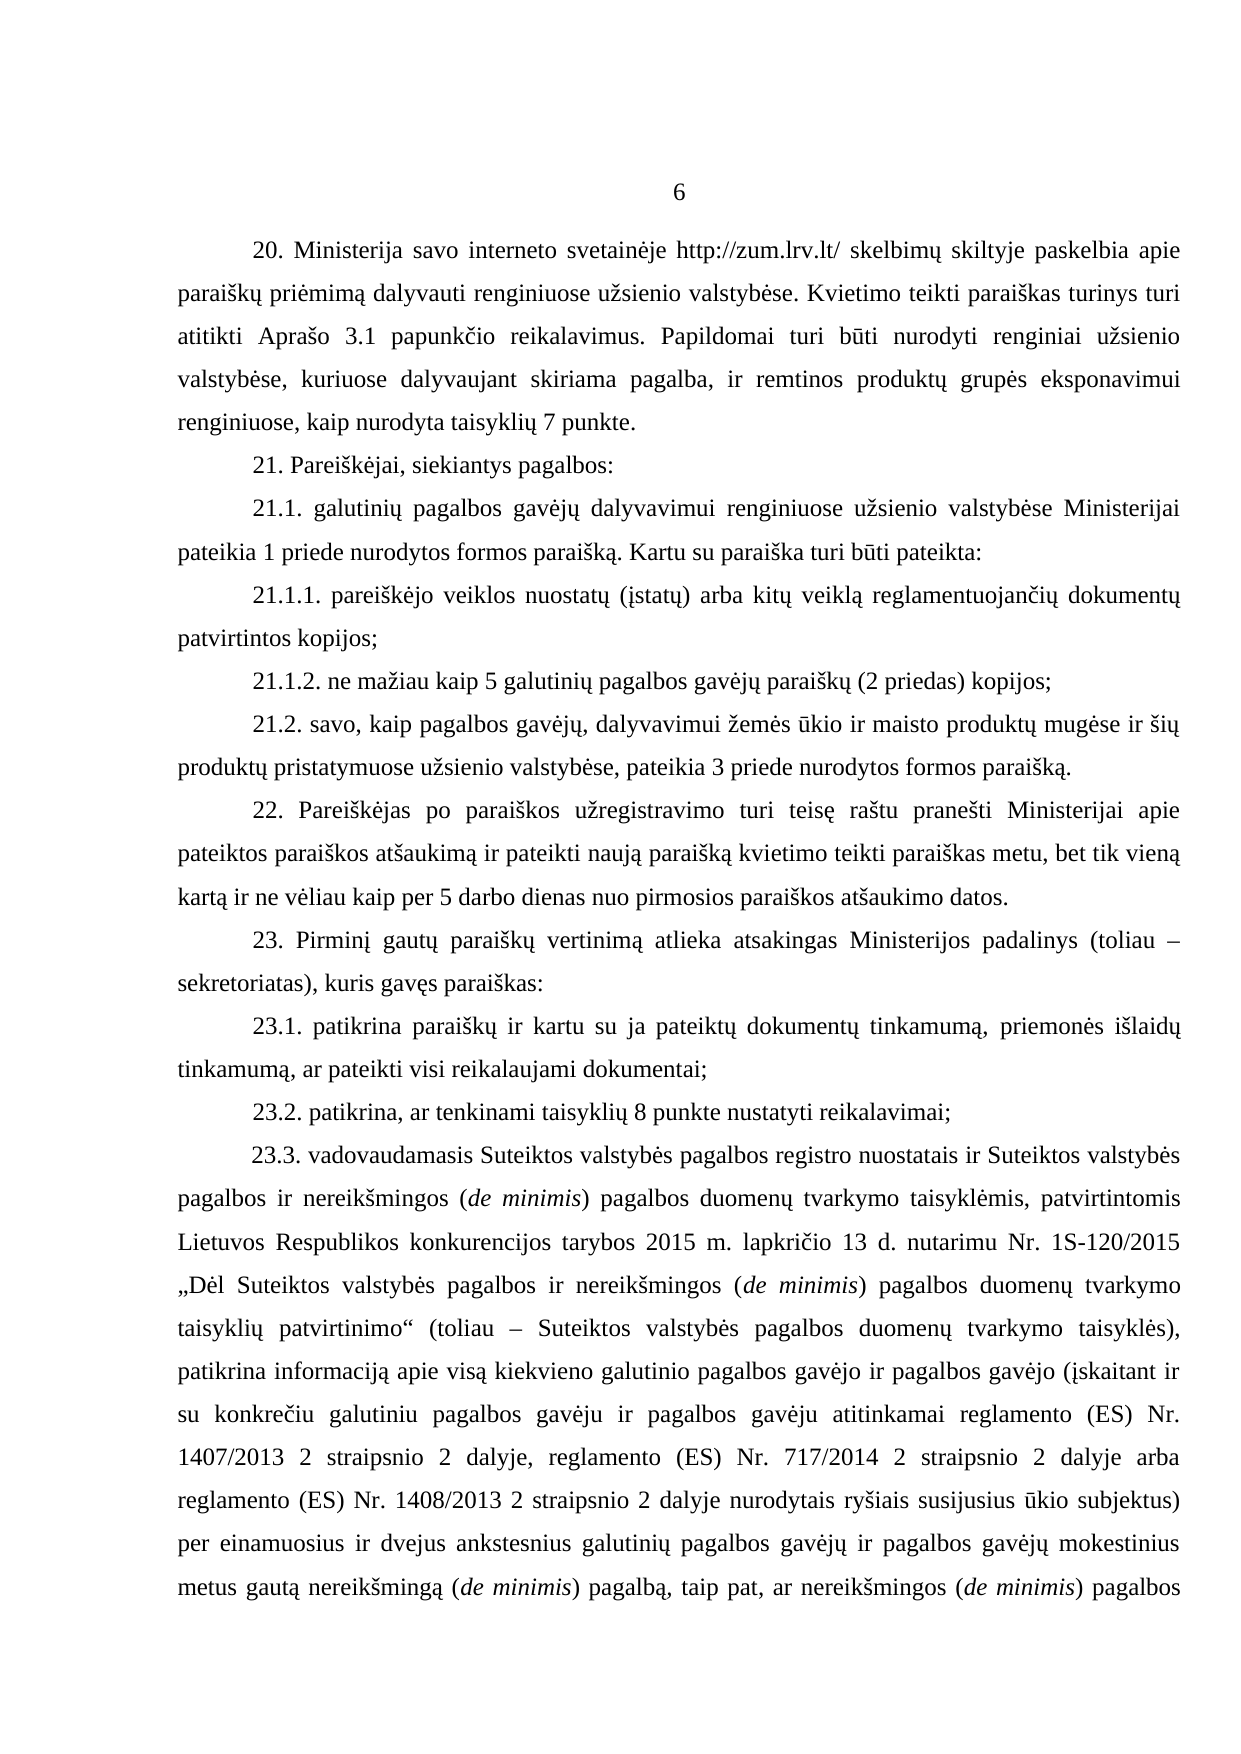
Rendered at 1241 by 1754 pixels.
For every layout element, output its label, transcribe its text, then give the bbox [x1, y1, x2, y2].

text 22. Pareiškėjas po paraiškos užregistravimo turi teisę raštu pranešti Ministerijai apie pateiktos paraiškos atšaukimą ir pateikti naują paraišką kvietimo teikti paraiškas metu, bet tik vieną kartą ir ne vėliau kaip per 5 darbo dienas nuo pirmosios paraiškos atšaukimo datos. [177, 795, 1181, 910]
text 23.3. vadovaudamasis Suteiktos valstybės pagalbos registro nuostatais ir Suteiktos valstybės pagalbos ir nereikšmingos (de minimis) pagalbos duomenų tvarkymo taisyklėmis, patvirtintomis Lietuvos Respublikos konkurencijos tarybos 2015 m. lapkričio 13 d. nutarimu Nr. 1S-120/2015 „Dėl Suteiktos valstybės pagalbos ir nereikšmingos (de minimis) pagalbos duomenų tvarkymo taisyklių patvirtinimo“ (toliau – Suteiktos valstybės pagalbos duomenų tvarkymo taisyklės), patikrina informaciją apie visą kiekvieno galutinio pagalbos gavėjo ir pagalbos gavėjo (įskaitant ir su konkrečiu galutiniu pagalbos gavėju ir pagalbos gavėju atitinkamai reglamento (ES) Nr. 1407/2013 2 straipsnio 2 dalyje, reglamento (ES) Nr. 717/2014 2 straipsnio 2 dalyje arba reglamento (ES) Nr. 1408/2013 2 straipsnio 2 dalyje nurodytais ryšiais susijusius ūkio subjektus) per einamuosius ir dvejus ankstesnius galutinių pagalbos gavėjų ir pagalbos gavėjų mokestinius metus gautą nereikšmingą (de minimis) pagalbą, taip pat, ar nereikšmingos (de minimis) pagalbos [177, 1140, 1181, 1600]
text 21.1.2. ne mažiau kaip 5 galutinių pagalbos gavėjų paraiškų (2 priedas) kopijos; [177, 666, 1181, 695]
text 21.2. savo, kaip pagalbos gavėjų, dalyvavimui žemės ūkio ir maisto produktų mugėse ir šių produktų pristatymuose užsienio valstybėse, pateikia 3 priede nurodytos formos paraišką. [177, 709, 1181, 781]
text 20. Ministerija savo interneto svetainėje http://zum.lrv.lt/ skelbimų skiltyje paskelbia apie paraiškų priėmimą dalyvauti renginiuose užsienio valstybėse. Kvietimo teikti paraiškas turinys turi atitikti Aprašo 3.1 papunkčio reikalavimus. Papildomai turi būti nurodyti renginiai užsienio valstybėse, kuriuose dalyvaujant skiriama pagalba, ir remtinos produktų grupės eksponavimui renginiuose, kaip nurodyta taisyklių 7 punkte. [177, 235, 1181, 436]
text 21.1.1. pareiškėjo veiklos nuostatų (įstatų) arba kitų veiklą reglamentuojančių dokumentų patvirtintos kopijos; [177, 580, 1181, 652]
text 23.2. patikrina, ar tenkinami taisyklių 8 punkte nustatyti reikalavimai; [177, 1097, 1181, 1126]
text 21. Pareiškėjai, siekiantys pagalbos: [177, 450, 1181, 479]
text 23.1. patikrina paraiškų ir kartu su ja pateiktų dokumentų tinkamumą, priemonės išlaidų tinkamumą, ar pateikti visi reikalaujami dokumentai; [177, 1011, 1181, 1083]
text 21.1. galutinių pagalbos gavėjų dalyvavimui renginiuose užsienio valstybėse Ministerijai pateikia 1 priede nurodytos formos paraišką. Kartu su paraiška turi būti pateikta: [177, 493, 1181, 565]
text 23. Pirminį gautų paraiškų vertinimą atlieka atsakingas Ministerijos padalinys (toliau – sekretoriatas), kuris gavęs paraiškas: [177, 925, 1181, 997]
